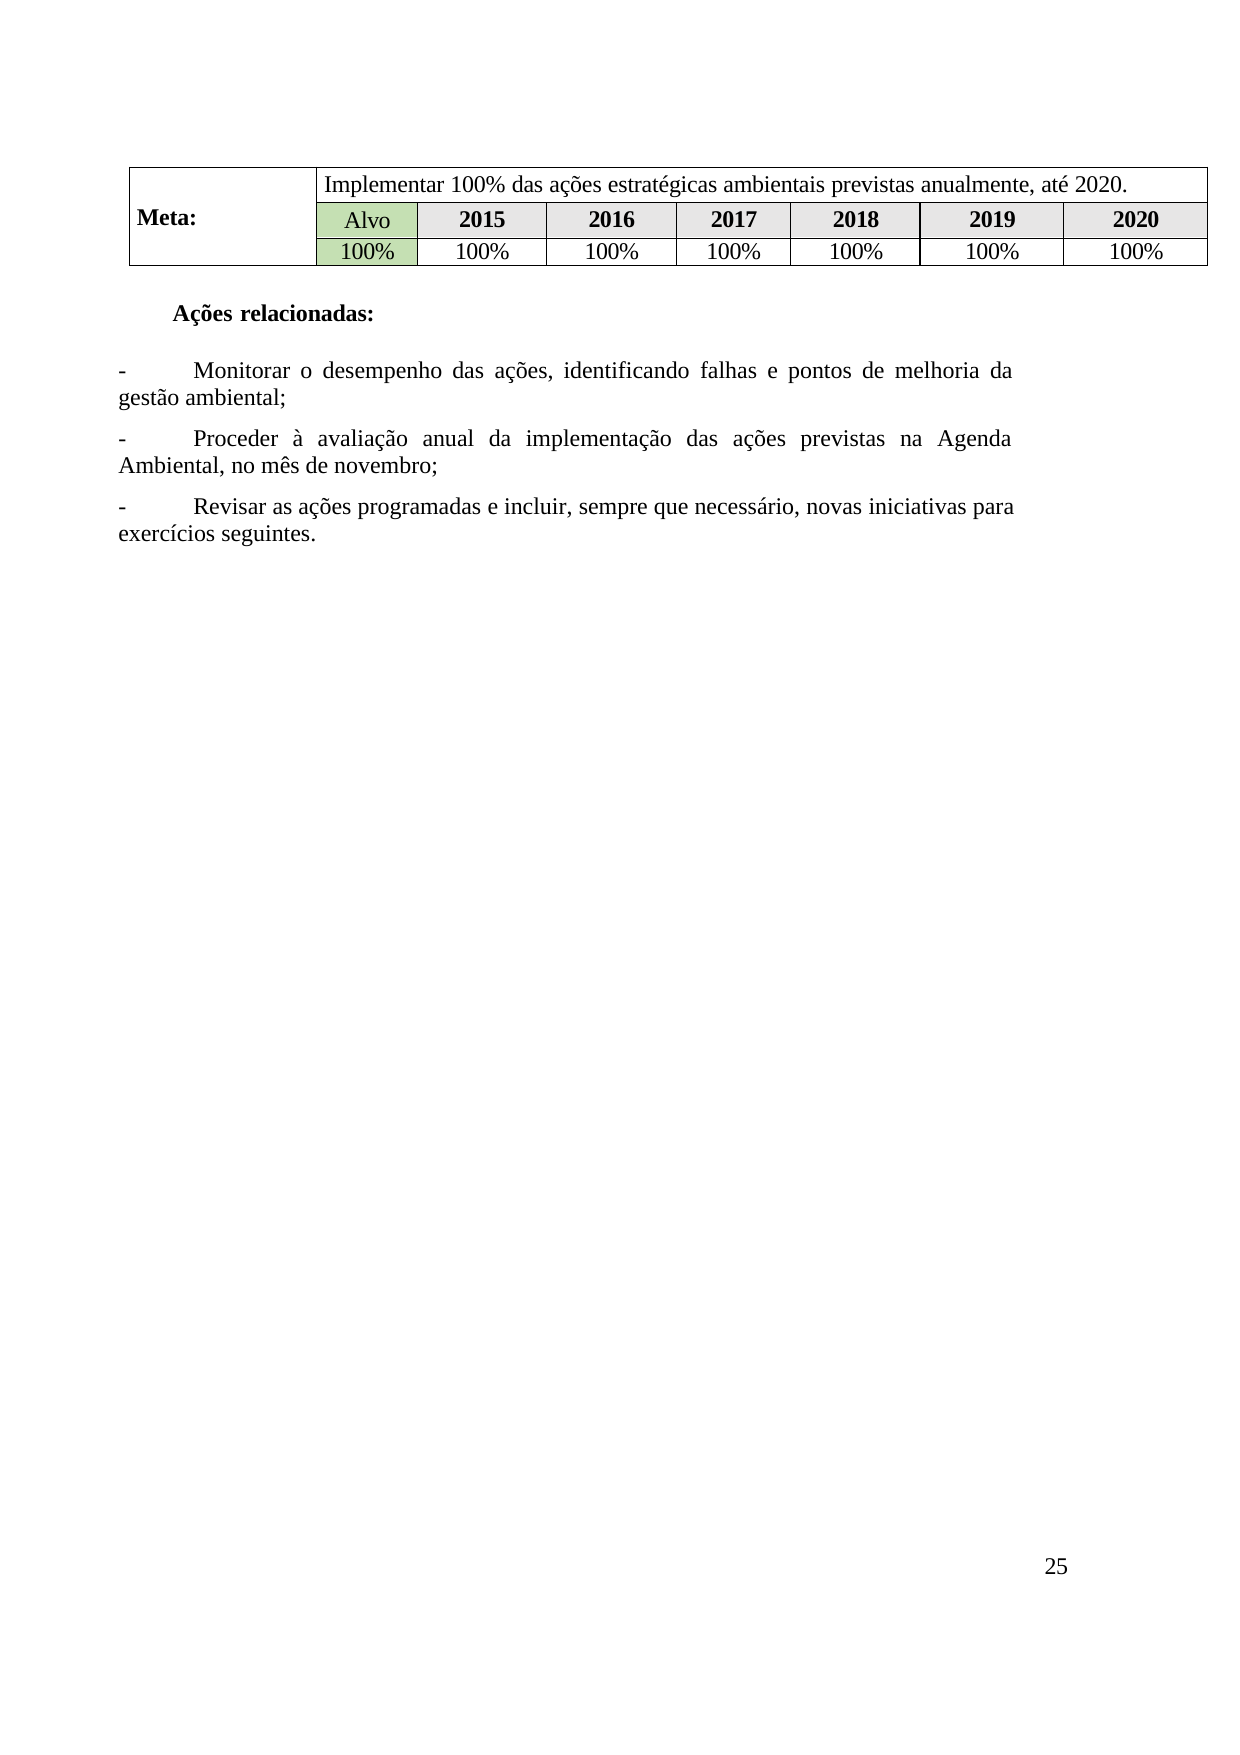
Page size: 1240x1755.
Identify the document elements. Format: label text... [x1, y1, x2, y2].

table_cell 2016 [547, 203, 676, 237]
table_cell Alvo [317, 203, 417, 237]
table_cell 2018 [791, 203, 919, 237]
table_cell 100% [921, 239, 1063, 265]
subtitle Ações relacionadas: [172, 299, 1210, 327]
table_cell 2015 [418, 203, 546, 237]
table_cell Meta: [130, 168, 316, 265]
table_cell 100% [677, 239, 790, 265]
table_cell 100% [418, 239, 546, 265]
table_cell 100% [317, 239, 417, 265]
list Proceder à avaliação anual da implementação das ações previstas na Agenda Ambiental, no mês de novembro; [118, 423, 1069, 479]
table_cell Implementar 100% das ações estratégicas ambientais previstas anualmente, até 2020. [317, 168, 1207, 202]
table_cell 100% [547, 239, 676, 265]
table_cell 2019 [921, 203, 1063, 237]
table_cell 100% [791, 239, 919, 265]
table_cell 2020 [1064, 203, 1207, 237]
table_cell 100% [1064, 239, 1207, 265]
list Monitorar o desempenho das ações, identificando falhas e pontos de melhoria da gestão ambiental; [118, 356, 1069, 411]
table_cell 2017 [677, 203, 790, 237]
list Revisar as ações programadas e incluir, sempre que necessário, novas iniciativas para exercícios seguintes. [118, 492, 1069, 547]
